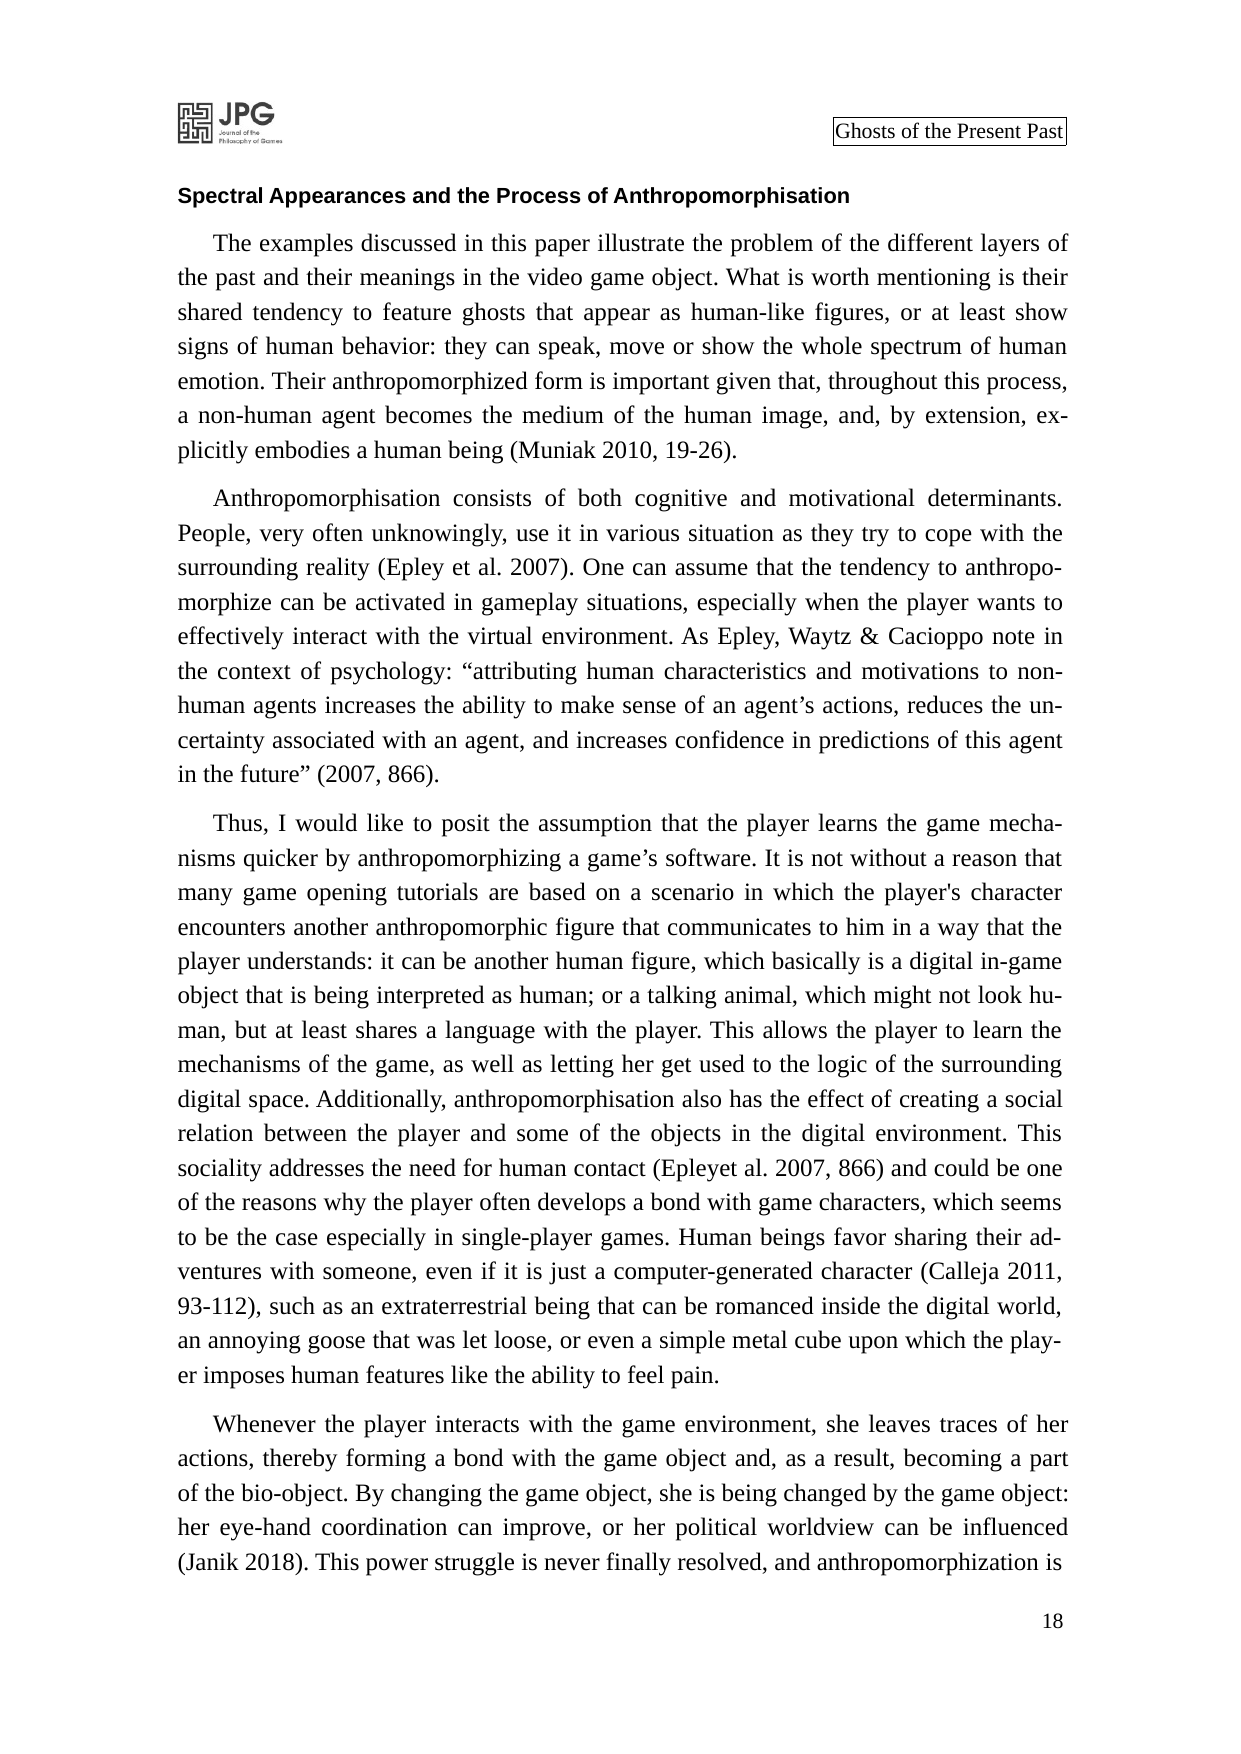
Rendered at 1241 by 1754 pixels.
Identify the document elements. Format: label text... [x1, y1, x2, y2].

text Thus, I would like to posit the assumption that the player learns the game mecha- nisms quicker by anthropomorphizing a game’s software. It is not without a reason that many game opening tutorials are based on a scenario in which the player's character encounters another anthropomorphic figure that communicates to him in a way that the player understands: it can be another human figure, which basically is a digital in-game object that is being interpreted as human; or a talking animal, which might not look hu- man, but at least shares a language with the player. This allows the player to learn the mechanisms of the game, as well as letting her get used to the logic of the surrounding digital space. Additionally, anthropomorphisation also has the effect of creating a social relation between the player and some of the objects in the digital environment. This sociality addresses the need for human contact (Epleyet al. 2007, 866) and could be one of the reasons why the player often develops a bond with game characters, which seems to be the case especially in single-player games. Human beings favor sharing their ad- ventures with someone, even if it is just a computer-generated character (Calleja 2011, 93-112), such as an extraterrestrial being that can be romanced inside the digital world, an annoying goose that was let loose, or even a simple metal cube upon which the play- er imposes human features like the ability to feel pain. [177, 808, 1063, 1389]
text Whenever the player interacts with the game environment, she leaves traces of her actions, thereby forming a bond with the game object and, as a result, becoming a part of the bio-object. By changing the game object, she is being changed by the game object: her eye-hand coordination can improve, or her political worldview can be influenced (Janik 2018). This power struggle is never finally resolved, and anthropomorphization is [177, 1409, 1070, 1575]
picture [177, 101, 284, 144]
text Anthropomorphisation consists of both cognitive and motivational determinants. People, very often unknowingly, use it in various situation as they try to cope with the surrounding reality (Epley et al. 2007). One can assume that the tendency to anthropo- morphize can be activated in gameplay situations, especially when the player wants to effectively interact with the virtual environment. As Epley, Waytz & Cacioppo note in the context of psychology: “attributing human characteristics and motivations to non- human agents increases the ability to make sense of an agent’s actions, reduces the un- certainty associated with an agent, and increases confidence in predictions of this agent in the future” (2007, 866). [177, 483, 1064, 788]
text The examples discussed in this paper illustrate the problem of the different layers of the past and their meanings in the video game object. What is worth mentioning is their shared tendency to feature ghosts that appear as human-like figures, or at least show signs of human behavior: they can speak, move or show the whole spectrum of human emotion. Their anthropomorphized form is important given that, throughout this process, a non-human agent becomes the medium of the human image, and, by extension, ex- plicitly embodies a human being (Muniak 2010, 19-26). [177, 228, 1069, 463]
text 18 [167, 1608, 1063, 1633]
text Spectral Appearances and the Process of Anthropomorphisation [177, 183, 1082, 208]
